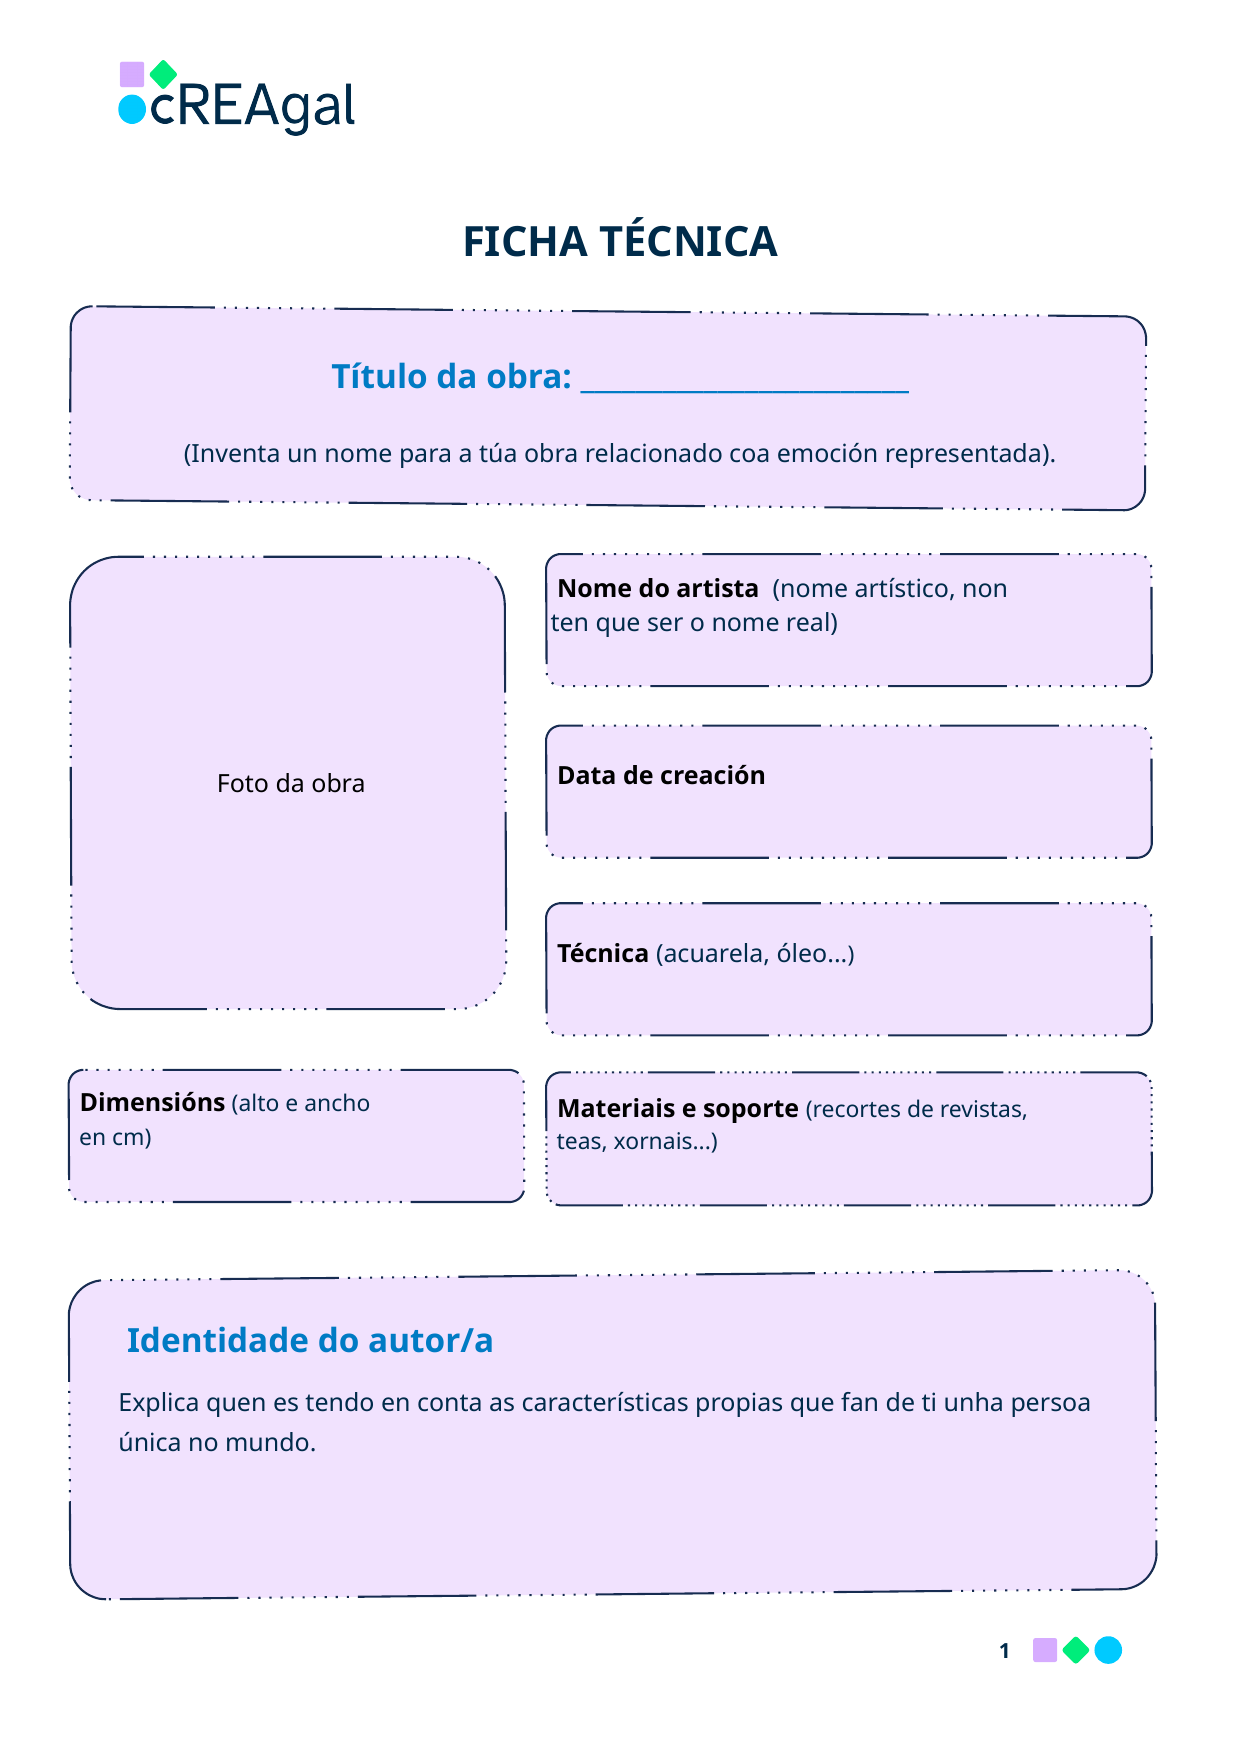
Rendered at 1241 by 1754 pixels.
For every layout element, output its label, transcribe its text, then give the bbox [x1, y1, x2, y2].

picture [118, 60, 355, 136]
subtitle FICHA TÉCNICA [118, 212, 1122, 268]
